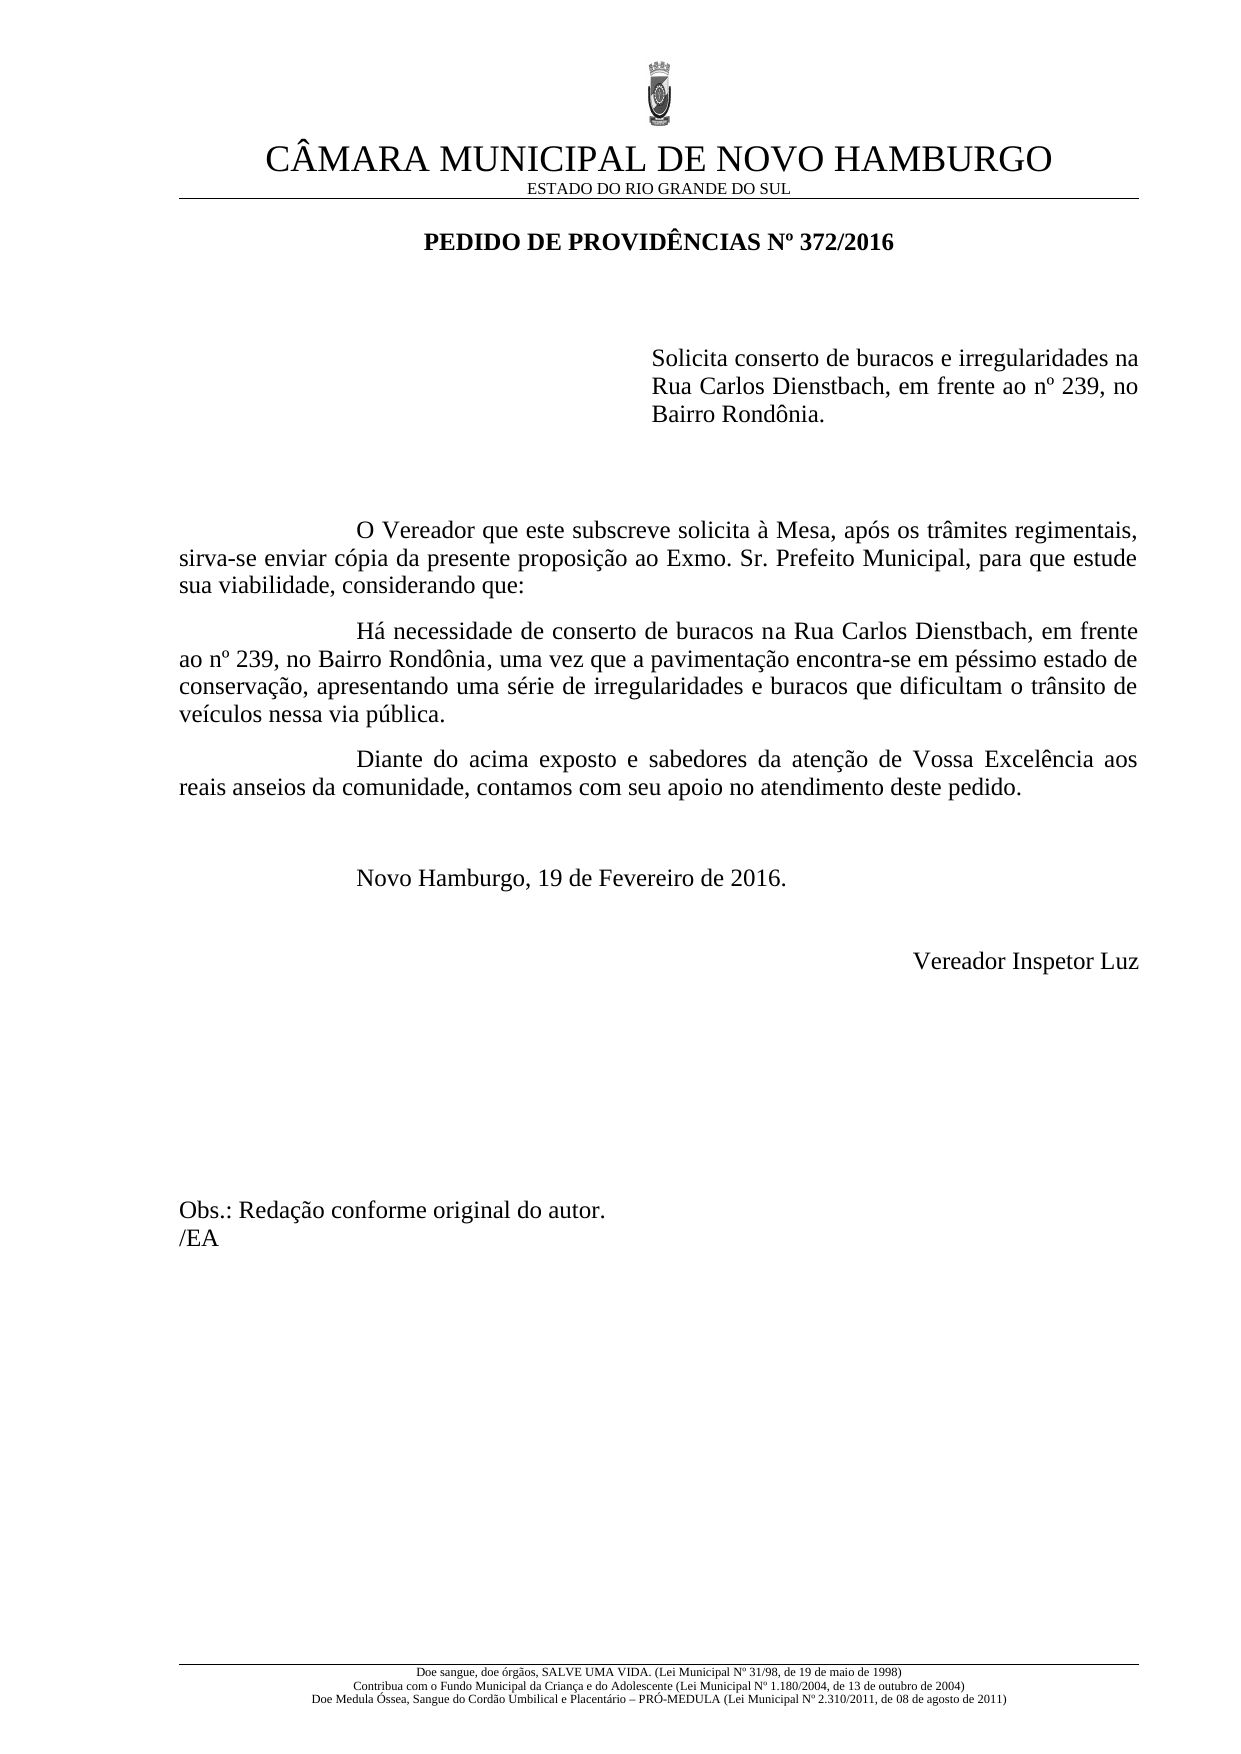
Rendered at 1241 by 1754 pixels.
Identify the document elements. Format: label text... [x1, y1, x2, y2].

text Obs.: Redação conforme original do autor. [179, 1197, 1139, 1224]
text Diante do acima exposto e sabedores da atenção de Vossa Excelência aos reais anseios da comunidade, contamos com seu apoio no atendimento deste pedido. [179, 746, 1139, 801]
text Há necessidade de conserto de buracos na Rua Carlos Dienstbach, em frente ao nº 239, no Bairro Rondônia, uma vez que a pavimentação encontra-se em péssimo estado de conservação, apresentando uma série de irregularidades e buracos que dificultam o trânsito de veículos nessa via pública. [179, 617, 1139, 728]
text Vereador Inspetor Luz [179, 947, 1139, 975]
text /EA [179, 1224, 1139, 1252]
text Novo Hamburgo, 19 de Fevereiro de 2016. [179, 864, 1139, 892]
text O Vereador que este subscreve solicita à Mesa, após os trâmites regimentais, sirva-se enviar cópia da presente proposição ao Exmo. Sr. Prefeito Municipal, para que estude sua viabilidade, considerando que: [179, 516, 1139, 599]
text Solicita conserto de buracos e irregularidades na Rua Carlos Dienstbach, em frente ao nº 239, no Bairro Rondônia. [651, 344, 1139, 428]
text PEDIDO DE PROVIDÊNCIAS Nº 372/2016 [179, 228, 1139, 256]
